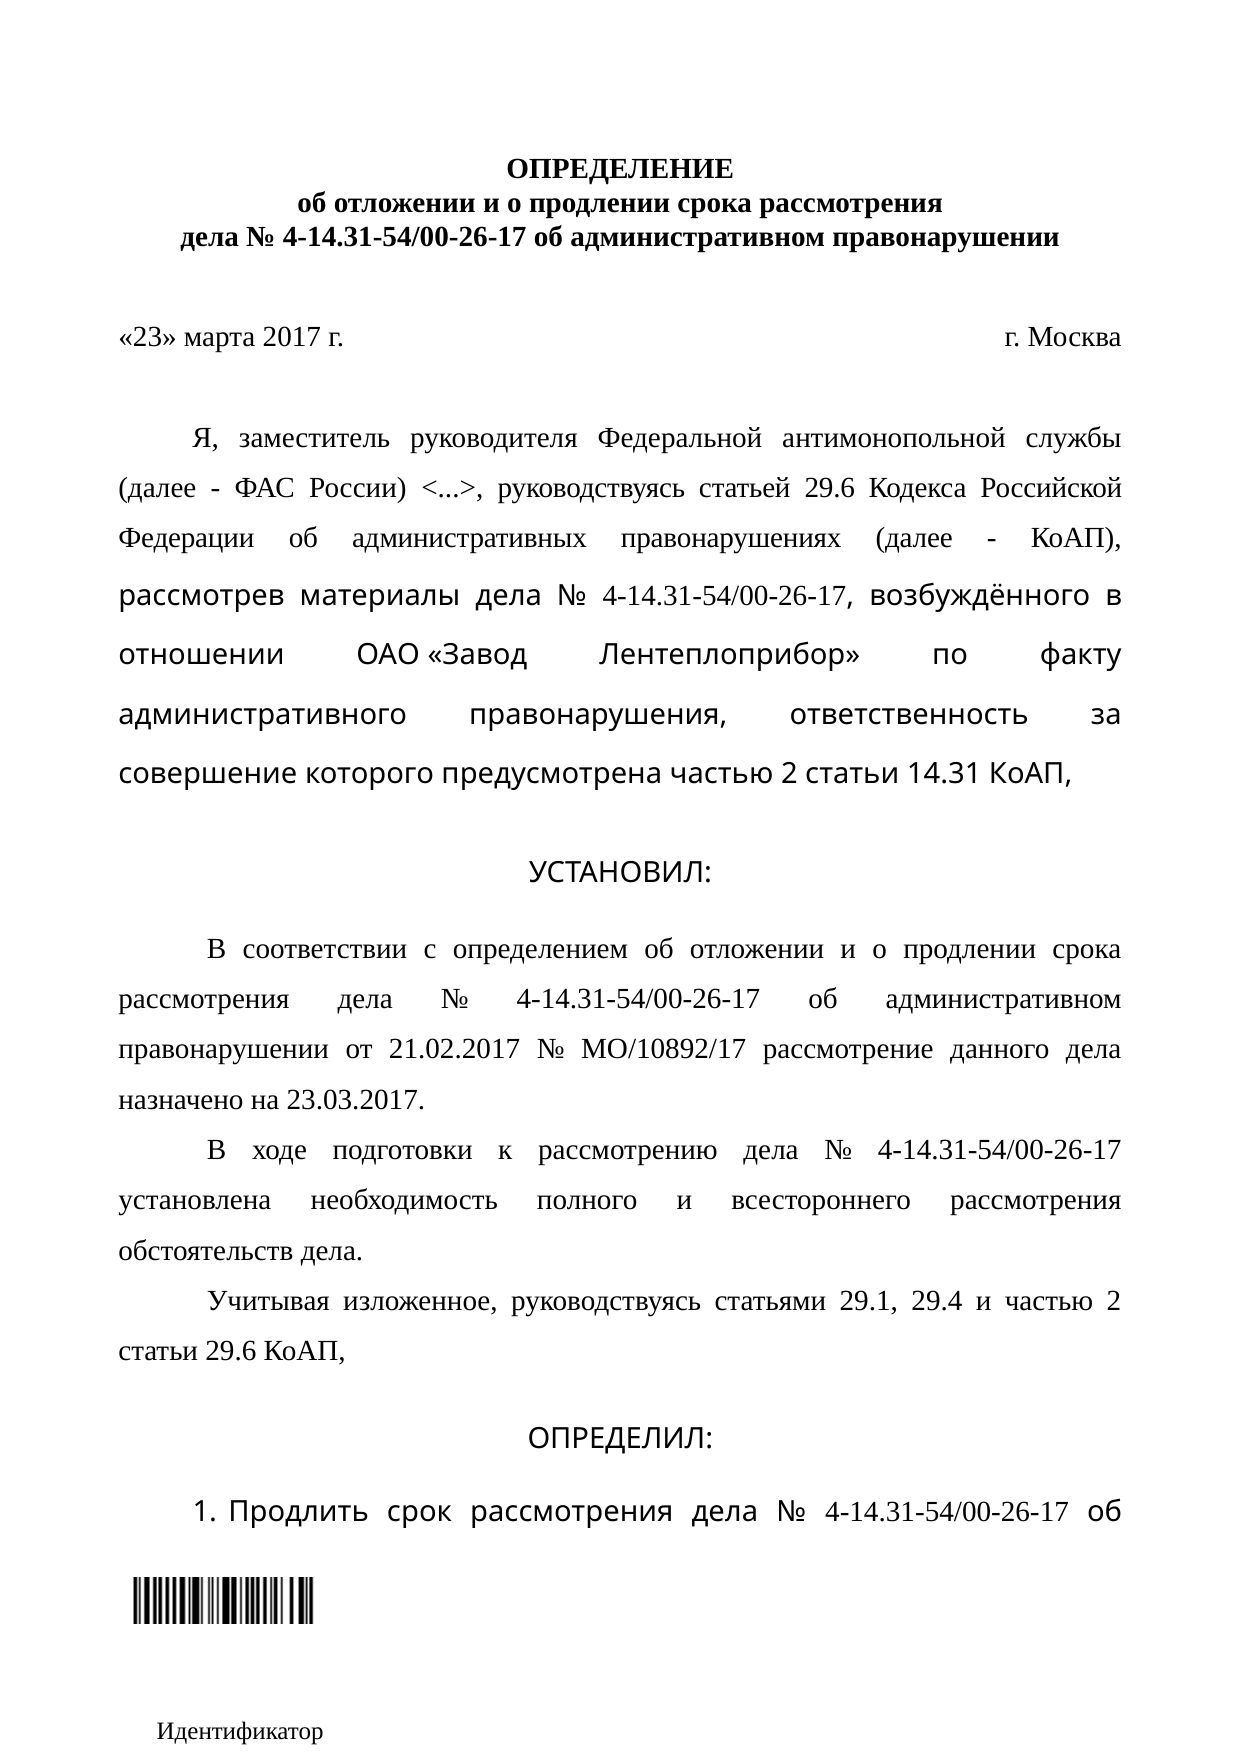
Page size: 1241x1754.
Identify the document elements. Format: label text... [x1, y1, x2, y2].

text УСТАНОВИЛ: [118, 852, 1122, 891]
text Я, заместитель руководителя Федеральной антимонопольной службы (далее - ФАС России) <...>, руководствуясь статьей 29.6 Кодекса Российской Федерации об административных правонарушениях (далее - КоАП), рассмотрев материалы дела № 4-14.31-54/00-26-17, возбуждённого в отношении ОАО «Завод Лентеплоприбор» по факту административного правонарушения, ответственность за совершение которого предусмотрена частью 2 статьи 14.31 КоАП, [118, 420, 1122, 792]
text В ходе подготовки к рассмотрению дела № 4-14.31-54/00-26-17 установлена необходимость полного и всестороннего рассмотрения обстоятельств дела. [118, 1132, 1122, 1266]
text ОПРЕДЕЛЕНИЕ [118, 152, 1122, 185]
text об отложении и о продлении срока рассмотрения [118, 185, 1122, 219]
text Учитывая изложенное, руководствуясь статьями 29.1, 29.4 и частью 2 статьи 29.6 КоАП, [118, 1283, 1122, 1367]
text «23» марта 2017 г. г. Москва [118, 319, 1122, 353]
text 1. Продлить срок рассмотрения дела № 4-14.31-54/00-26-17 об [118, 1491, 1122, 1530]
text В соответствии с определением об отложении и о продлении срока рассмотрения дела № 4-14.31-54/00-26-17 об административном правонарушении от 21.02.2017 № МО/10892/17 рассмотрение данного дела назначено на 23.03.2017. [118, 931, 1122, 1115]
text ОПРЕДЕЛИЛ: [118, 1417, 1122, 1457]
text дела № 4-14.31-54/00-26-17 об административном правонарушении [118, 219, 1122, 252]
picture [118, 1577, 331, 1624]
